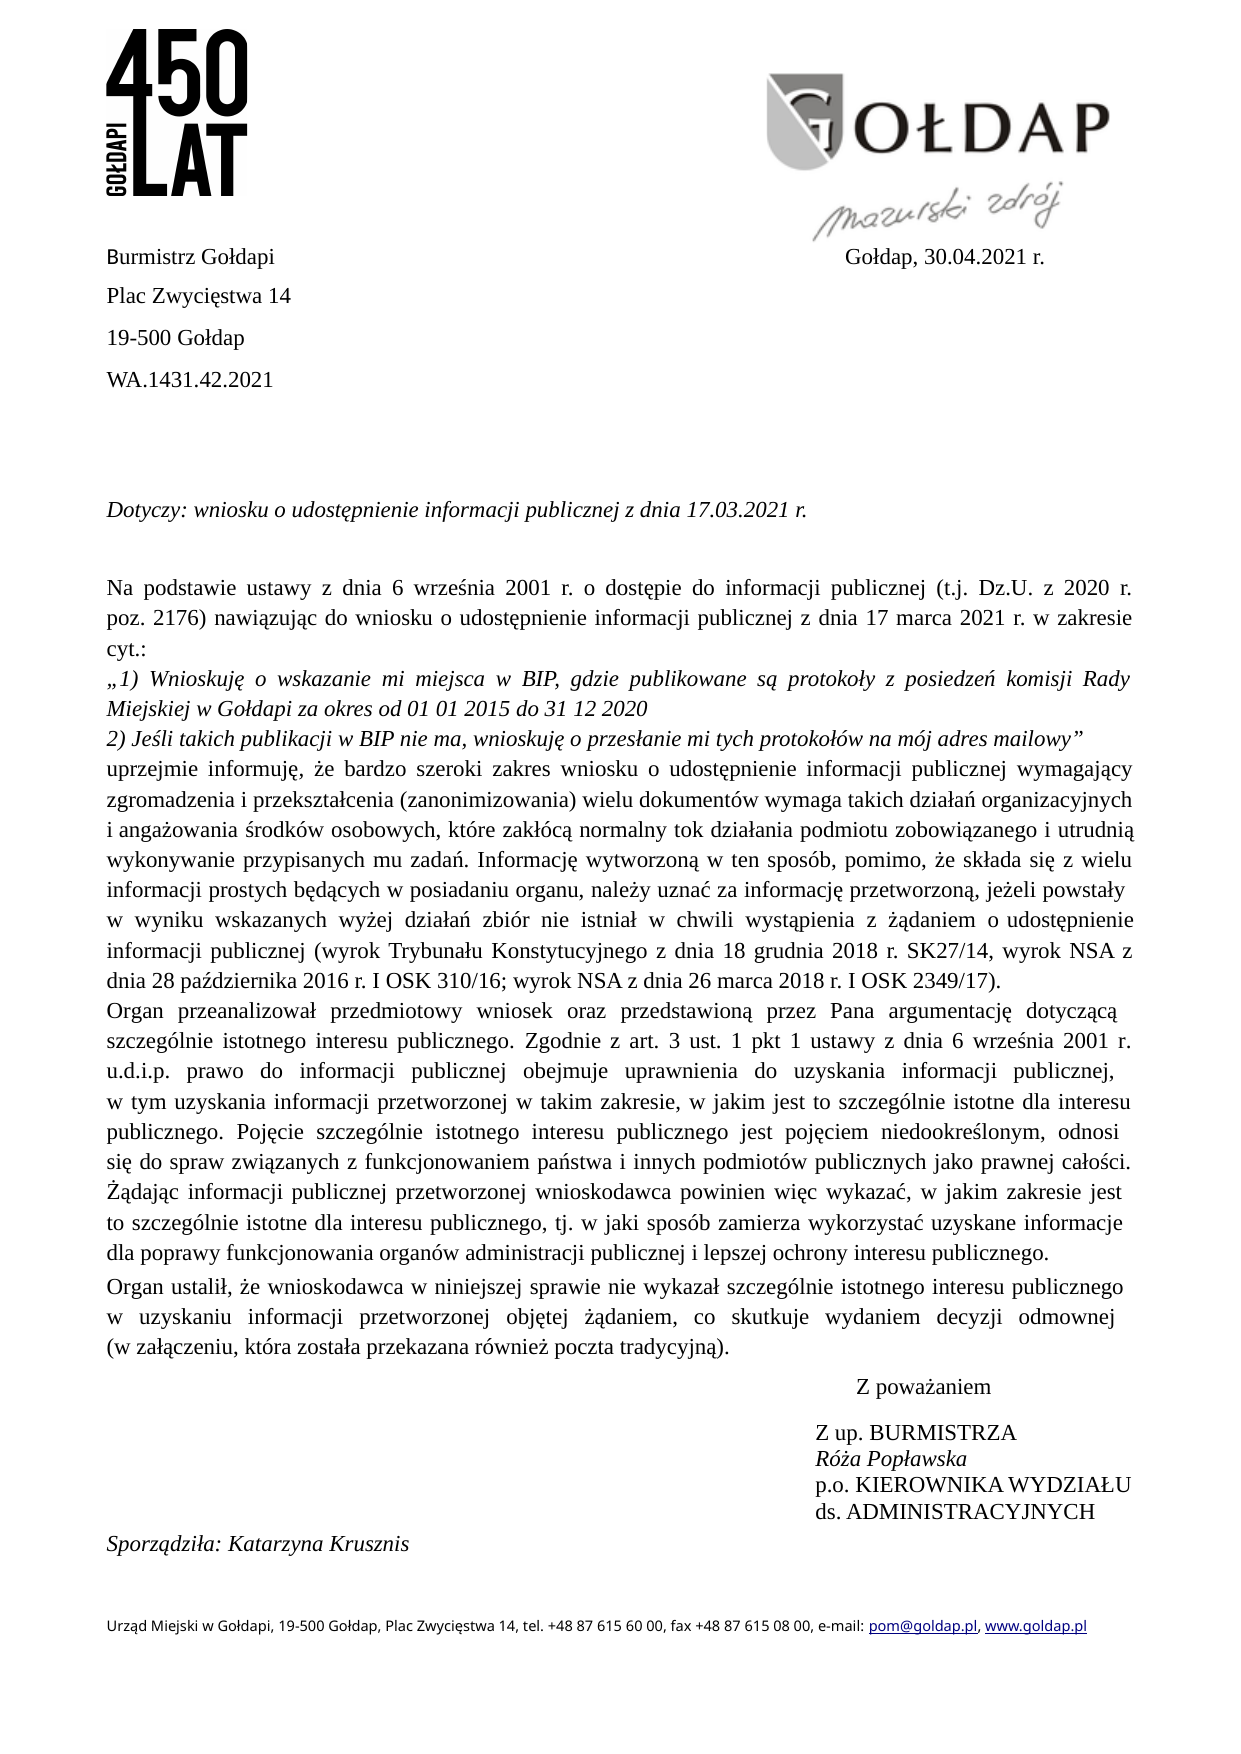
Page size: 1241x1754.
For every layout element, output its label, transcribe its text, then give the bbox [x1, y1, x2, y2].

text Z poważaniem [186, 1373, 1134, 1400]
text 19-500 Gołdap [106, 324, 1134, 351]
text Róża Popławska [815, 1445, 1134, 1471]
text Dotyczy: wniosku o udostępnienie informacji publicznej z dnia 17.03.2021 r. [106, 496, 1134, 522]
text p.o. KIEROWNIKA WYDZIAŁU [815, 1471, 1134, 1498]
text Burmistrz Gołdapi Gołdap, 30.04.2021 r. [106, 154, 1134, 271]
text WA.1431.42.2021 [106, 367, 1134, 393]
text uprzejmie informuję, że bardzo szeroki zakres wniosku o udostępnienie informacji publicznej wymagający zgromadzenia i przekształcenia (zanonimizowania) wielu dokumentów wymaga takich działań organizacyjnych i angażowania środków osobowych, które zakłócą normalny tok działania podmiotu zobowiązanego i utrudnią wykonywanie przypisanych mu zadań. Informację wytworzoną w ten sposób, pomimo, że składa się z wielu informacji prostych będących w posiadaniu organu, należy uznać za informację przetworzoną, jeżeli powstały w wyniku wskazanych wyżej działań zbiór nie istniał w chwili wystąpienia z żądaniem o udostępnienie informacji publicznej (wyrok Trybunału Konstytucyjnego z dnia 18 grudnia 2018 r. SK27/14, wyrok NSA z dnia 28 października 2016 r. I OSK 310/16; wyrok NSA z dnia 26 marca 2018 r. I OSK 2349/17). [106, 756, 1134, 993]
text 2) Jeśli takich publikacji w BIP nie ma, wnioskuję o przesłanie mi tych protokołów na mój adres mailowy” [106, 725, 1134, 752]
text Na podstawie ustawy z dnia 6 września 2001 r. o dostępie do informacji publicznej (t.j. Dz.U. z 2020 r. poz. 2176) nawiązując do wniosku o udostępnienie informacji publicznej z dnia 17 marca 2021 r. w zakresie cyt.: [106, 574, 1134, 661]
text Plac Zwycięstwa 14 [106, 282, 1134, 309]
list Organ ustalił, że wnioskodawca w niniejszej sprawie nie wykazał szczególnie istotnego interesu publicznego w uzyskaniu informacji przetworzonej objętej żądaniem, co skutkuje wydaniem decyzji odmownej (w załączeniu, która została przekazana również poczta tradycyjną). [106, 1273, 1133, 1360]
list Organ przeanalizował przedmiotowy wniosek oraz przedstawioną przez Pana argumentację dotyczącą szczególnie istotnego interesu publicznego. Zgodnie z art. 3 ust. 1 pkt 1 ustawy z dnia 6 września 2001 r. u.d.i.p. prawo do informacji publicznej obejmuje uprawnienia do uzyskania informacji publicznej, w tym uzyskania informacji przetworzonej w takim zakresie, w jakim jest to szczególnie istotne dla interesu publicznego. Pojęcie szczególnie istotnego interesu publicznego jest pojęciem niedookreślonym, odnosi się do spraw związanych z funkcjonowaniem państwa i innych podmiotów publicznych jako prawnej całości. Żądając informacji publicznej przetworzonej wnioskodawca powinien więc wykazać, w jakim zakresie jest to szczególnie istotne dla interesu publicznego, tj. w jaki sposób zamierza wykorzystać uzyskane informacje dla poprawy funkcjonowania organów administracji publicznej i lepszej ochrony interesu publicznego. [106, 997, 1133, 1265]
text ds. ADMINISTRACYJNYCH [815, 1498, 1134, 1524]
text „1) Wnioskuję o wskazanie mi miejsca w BIP, gdzie publikowane są protokoły z posiedzeń komisji Rady Miejskiej w Gołdapi za okres od 01 01 2015 do 31 12 2020 [106, 665, 1134, 721]
text Z up. BURMISTRZA [815, 1419, 1134, 1445]
text Sporządziła: Katarzyna Krusznis [106, 1530, 1134, 1556]
